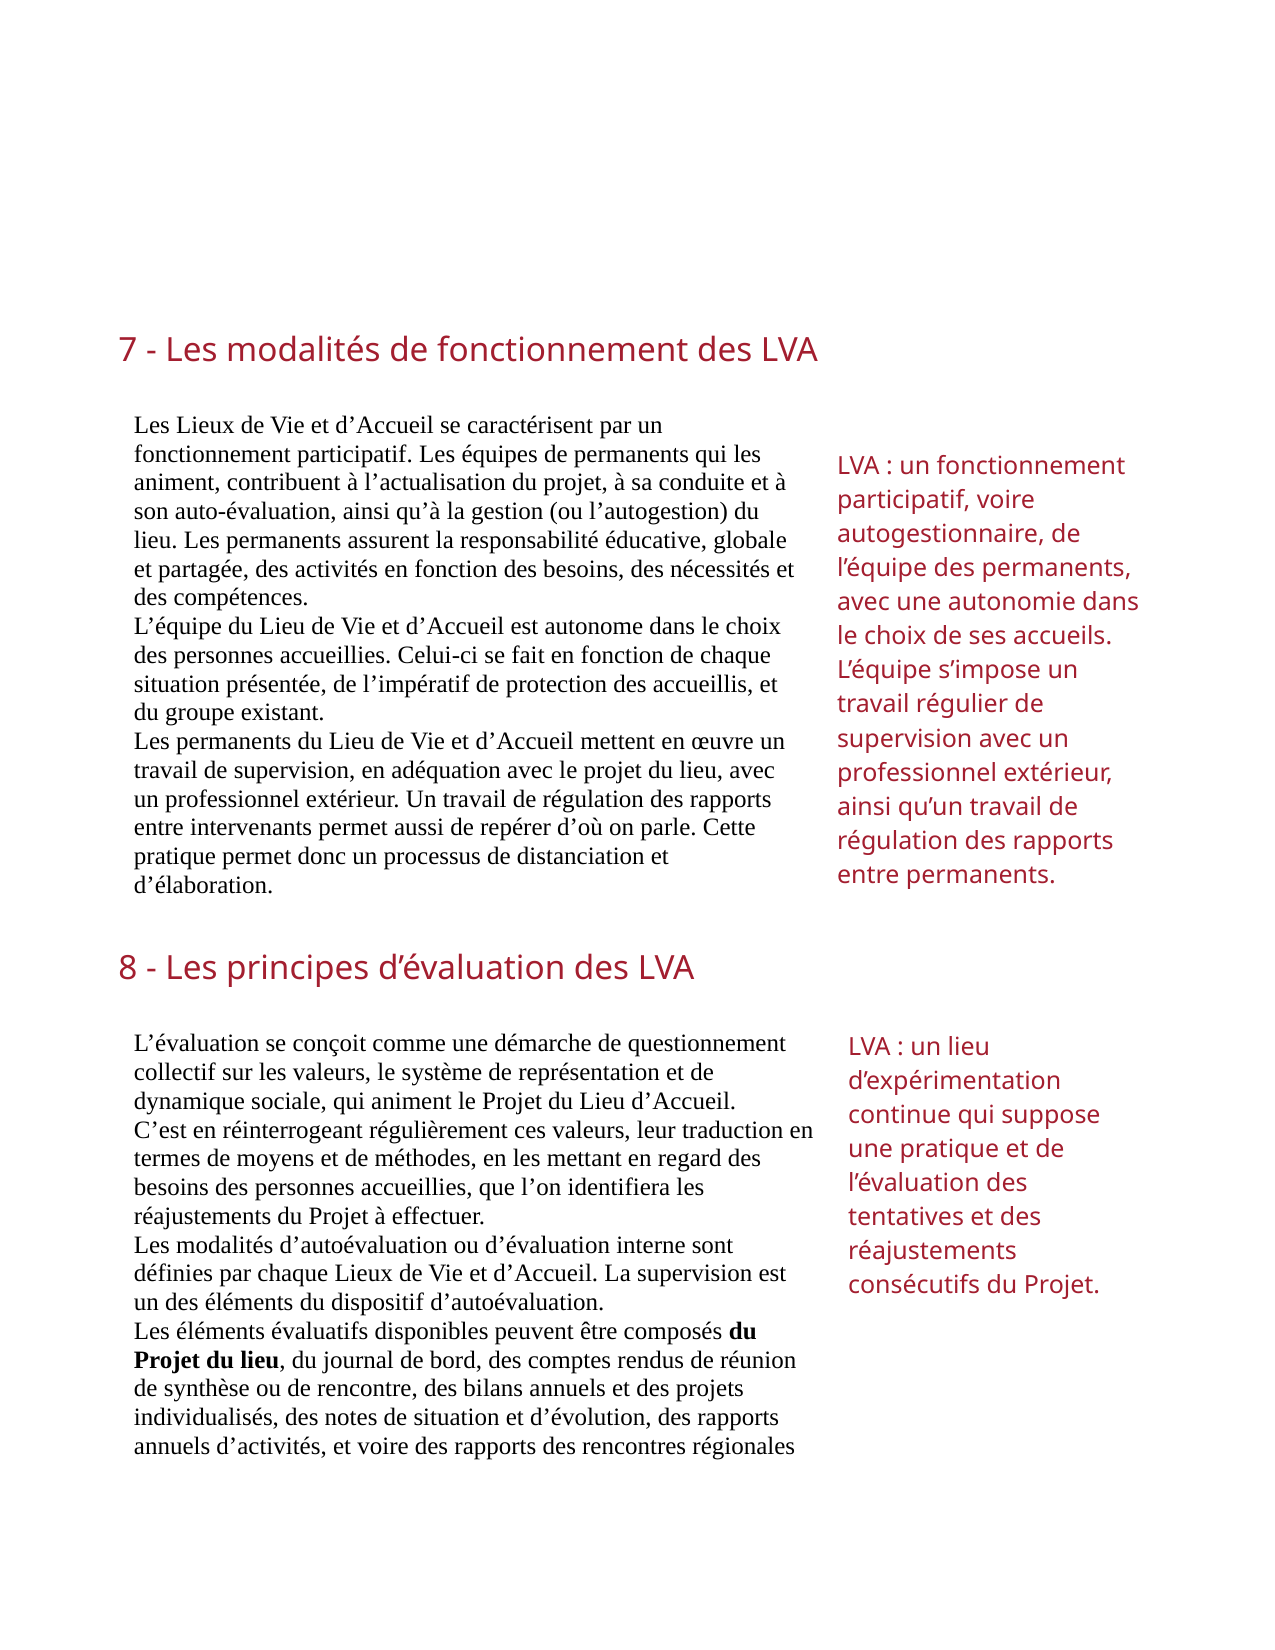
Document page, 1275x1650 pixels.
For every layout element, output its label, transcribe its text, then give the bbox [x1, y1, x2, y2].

table_header LVA : un lieu d’expérimentation continue qui suppose une pratique et de l’évaluation des tentatives et des réajustements consécutifs du Projet. [832, 1013, 1157, 1475]
text 8 - Les principes d’évaluation des LVA [118, 944, 1157, 989]
table_header LVA : un fonctionnement participatif, voire autogestionnaire, de l’équipe des permanents, avec une autonomie dans le choix de ses accueils. L’équipe s’impose un travail régulier de supervision avec un professionnel extérieur, ainsi qu’un travail de régulation des rapports entre permanents. [821, 394, 1157, 944]
text 7 - Les modalités de fonctionnement des LVA [118, 325, 1157, 371]
table_header L’évaluation se conçoit comme une démarche de questionnement collectif sur les valeurs, le système de représentation et de dynamique sociale, qui animent le Projet du Lieu d’Accueil. C’est en réinterrogeant régulièrement ces valeurs, leur traduction en termes de moyens et de méthodes, en les mettant en regard des besoins des personnes accueillies, que l’on identifiera les réajustements du Projet à effectuer. Les modalités d’autoévaluation ou d’évaluation interne sont définies par chaque Lieux de Vie et d’Accueil. La supervision est un des éléments du dispositif d’autoévaluation. Les éléments évaluatifs disponibles peuvent être composés du Projet du lieu, du journal de bord, des comptes rendus de réunion de synthèse ou de rencontre, des bilans annuels et des projets individualisés, des notes de situation et d’évolution, des rapports annuels d’activités, et voire des rapports des rencontres régionales [118, 1013, 832, 1475]
table_header Les Lieux de Vie et d’Accueil se caractérisent par un fonctionnement participatif. Les équipes de permanents qui les animent, contribuent à l’actualisation du projet, à sa conduite et à son auto-évaluation, ainsi qu’à la gestion (ou l’autogestion) du lieu. Les permanents assurent la responsabilité éducative, globale et partagée, des activités en fonction des besoins, des nécessités et des compétences. L’équipe du Lieu de Vie et d’Accueil est autonome dans le choix des personnes accueillies. Celui-ci se fait en fonction de chaque situation présentée, de l’impératif de protection des accueillis, et du groupe existant. Les permanents du Lieu de Vie et d’Accueil mettent en œuvre un travail de supervision, en adéquation avec le projet du lieu, avec un professionnel extérieur. Un travail de régulation des rapports entre intervenants permet aussi de repérer d’où on parle. Cette pratique permet donc un processus de distanciation et d’élaboration. [118, 394, 821, 944]
